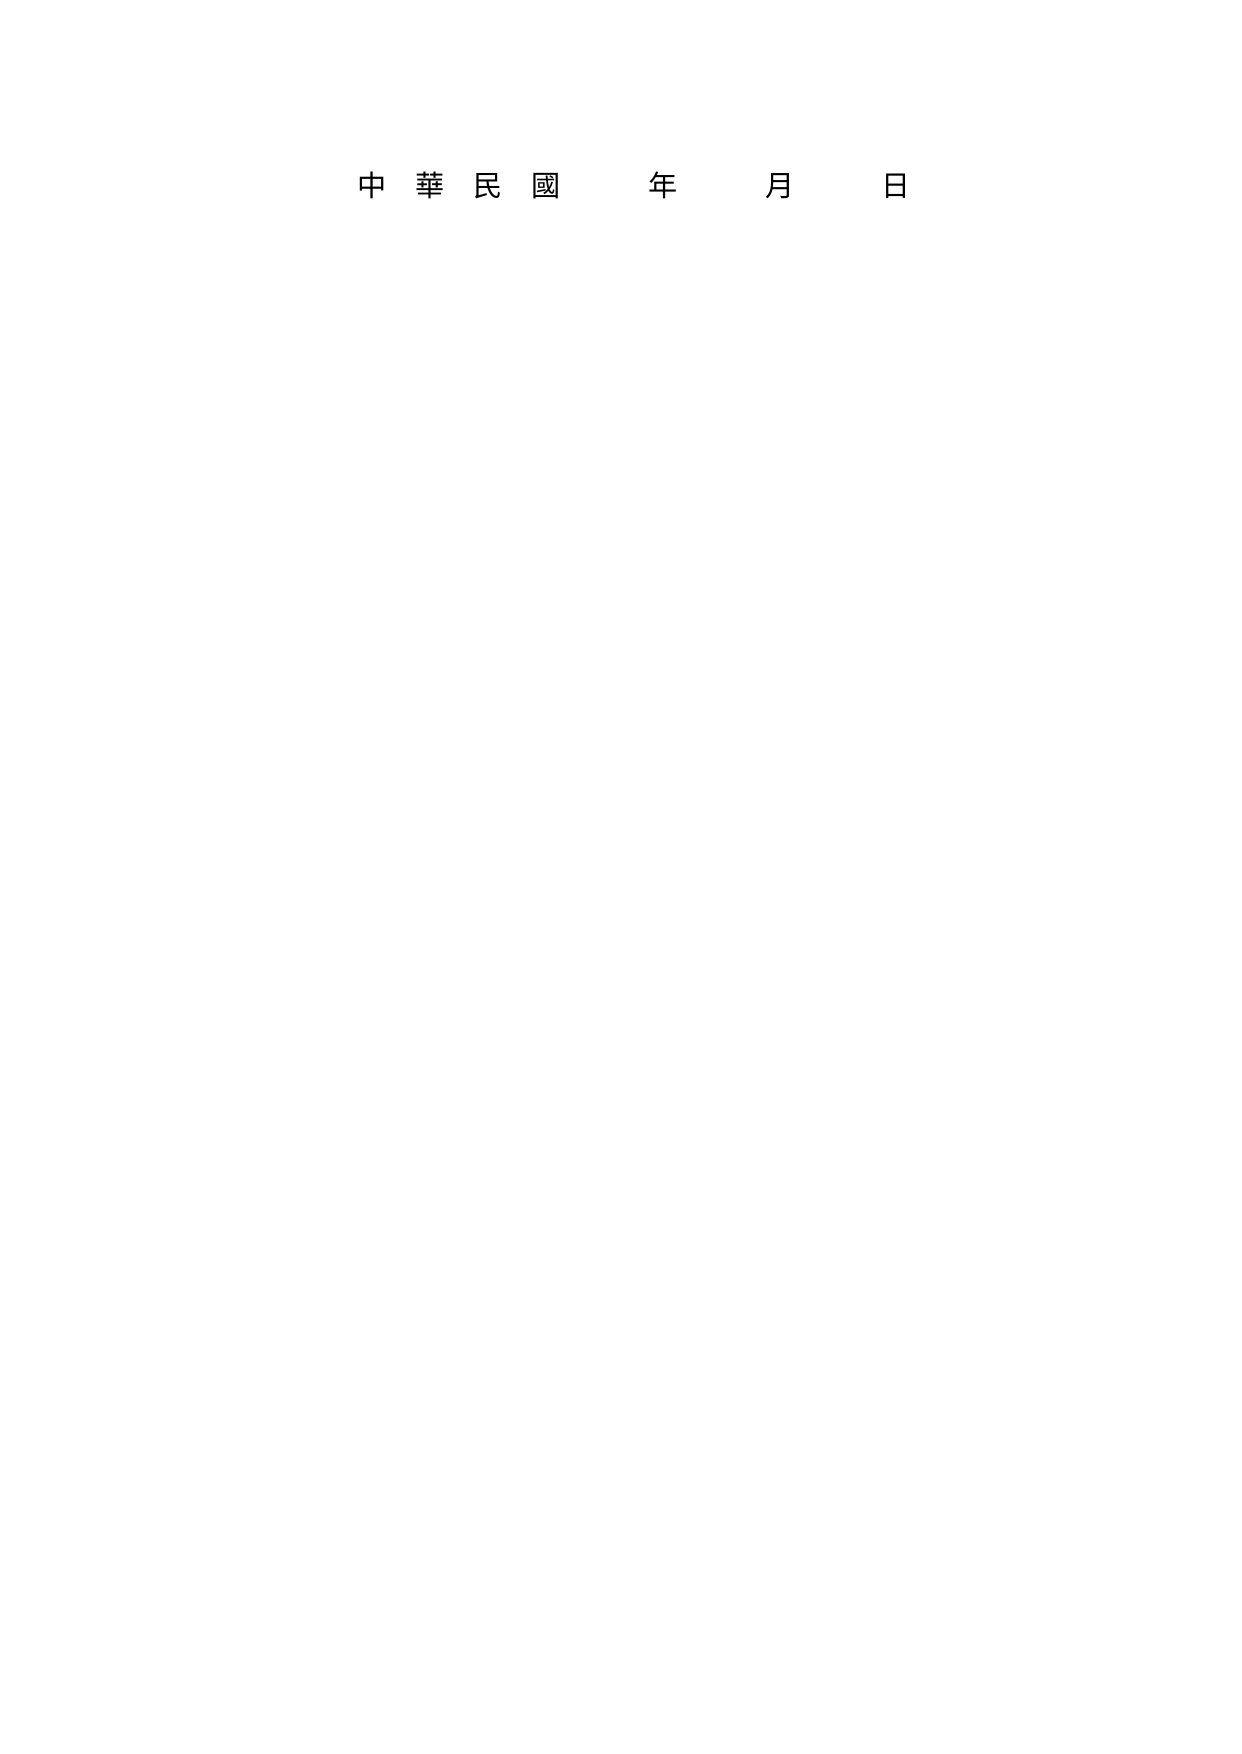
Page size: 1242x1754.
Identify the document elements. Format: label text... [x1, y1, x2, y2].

text 中 華 民 國 年 月 日 [350, 162, 917, 205]
